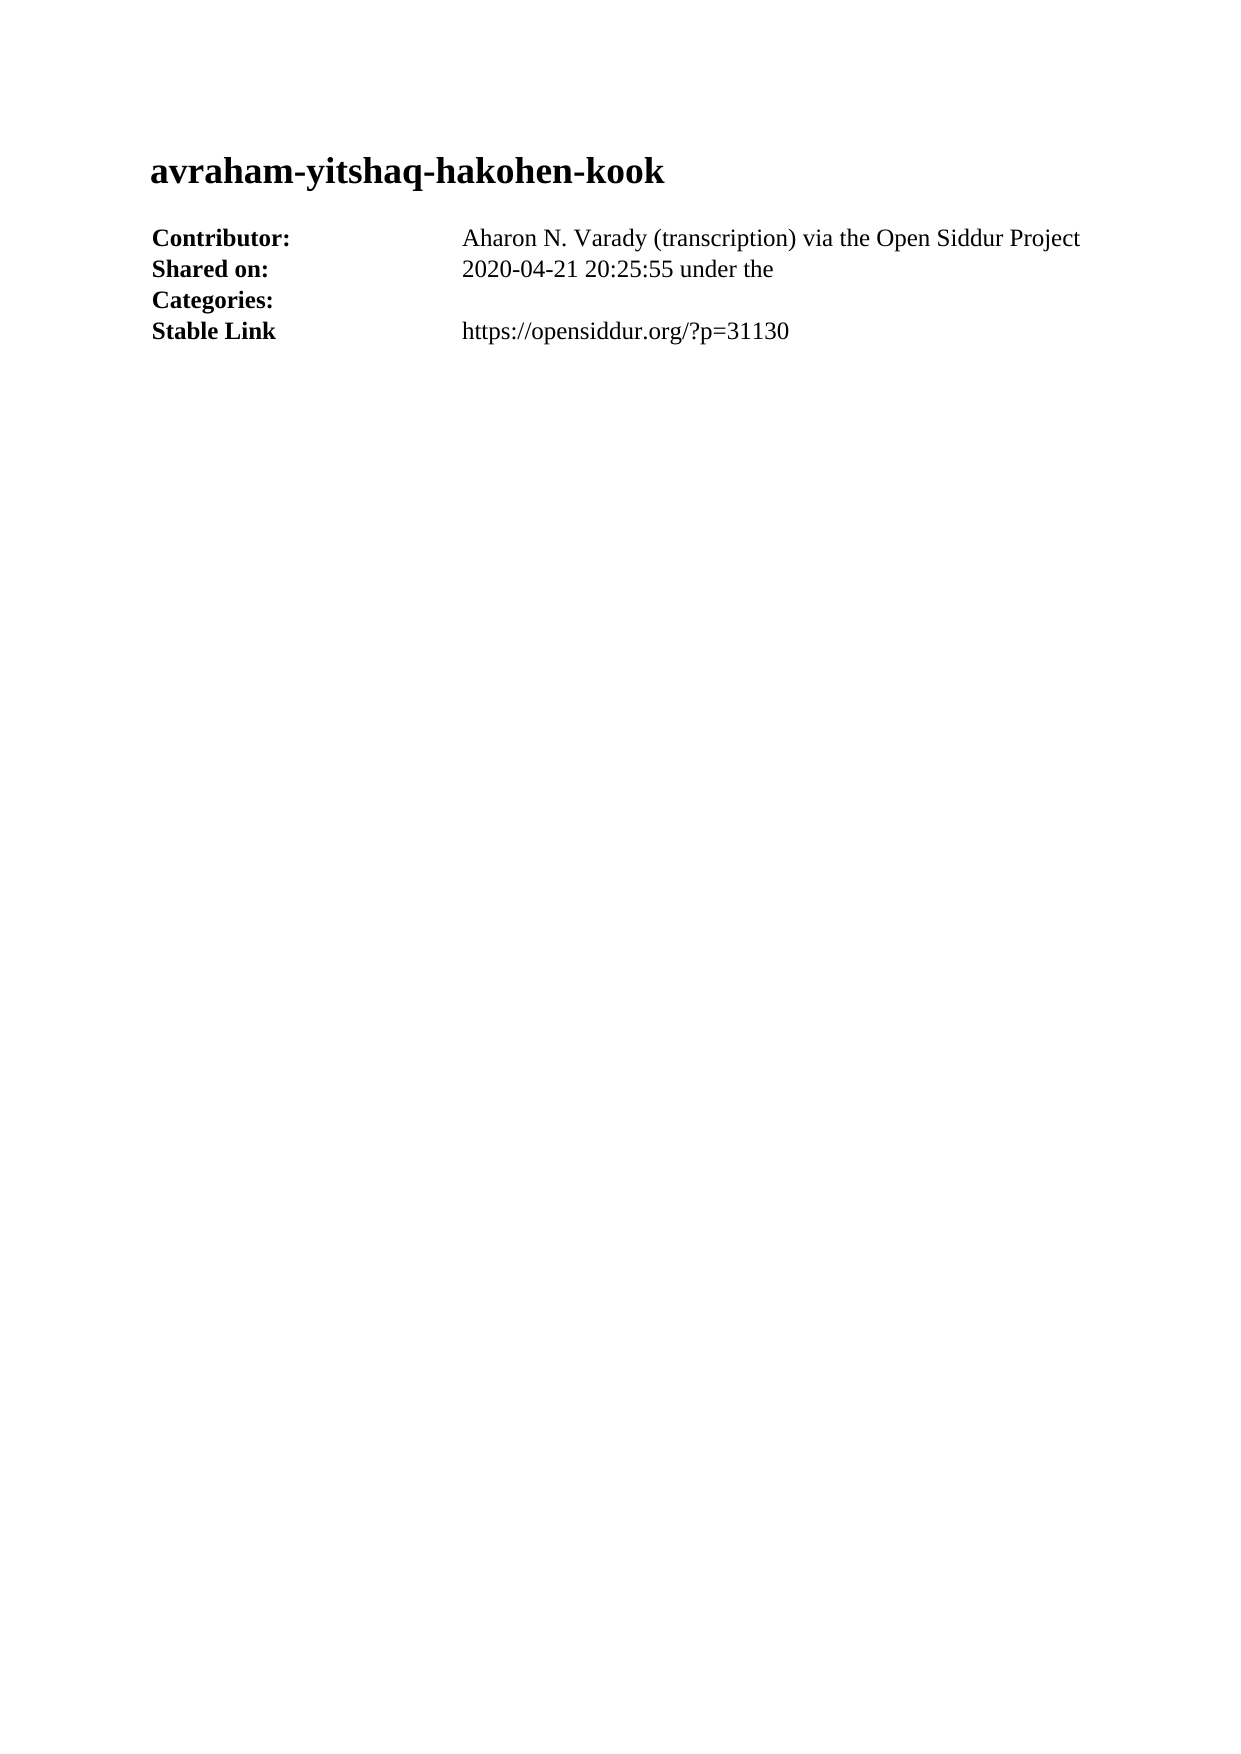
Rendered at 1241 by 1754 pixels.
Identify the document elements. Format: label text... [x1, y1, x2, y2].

table_cell https://opensiddur.org/?p=31130 [460, 315, 1090, 346]
table_cell [460, 284, 1090, 315]
table_cell 2020-04-21 20:25:55 under the [460, 254, 1090, 284]
table_cell Categories: [150, 284, 460, 315]
table_cell Stable Link [150, 315, 460, 346]
table_header Contributor: [150, 223, 460, 253]
subtitle avraham-yitshaq-hakohen-kook [150, 150, 1090, 192]
table_header Aharon N. Varady (transcription) via the Open Siddur Project [460, 223, 1090, 253]
table_cell Shared on: [150, 254, 460, 284]
